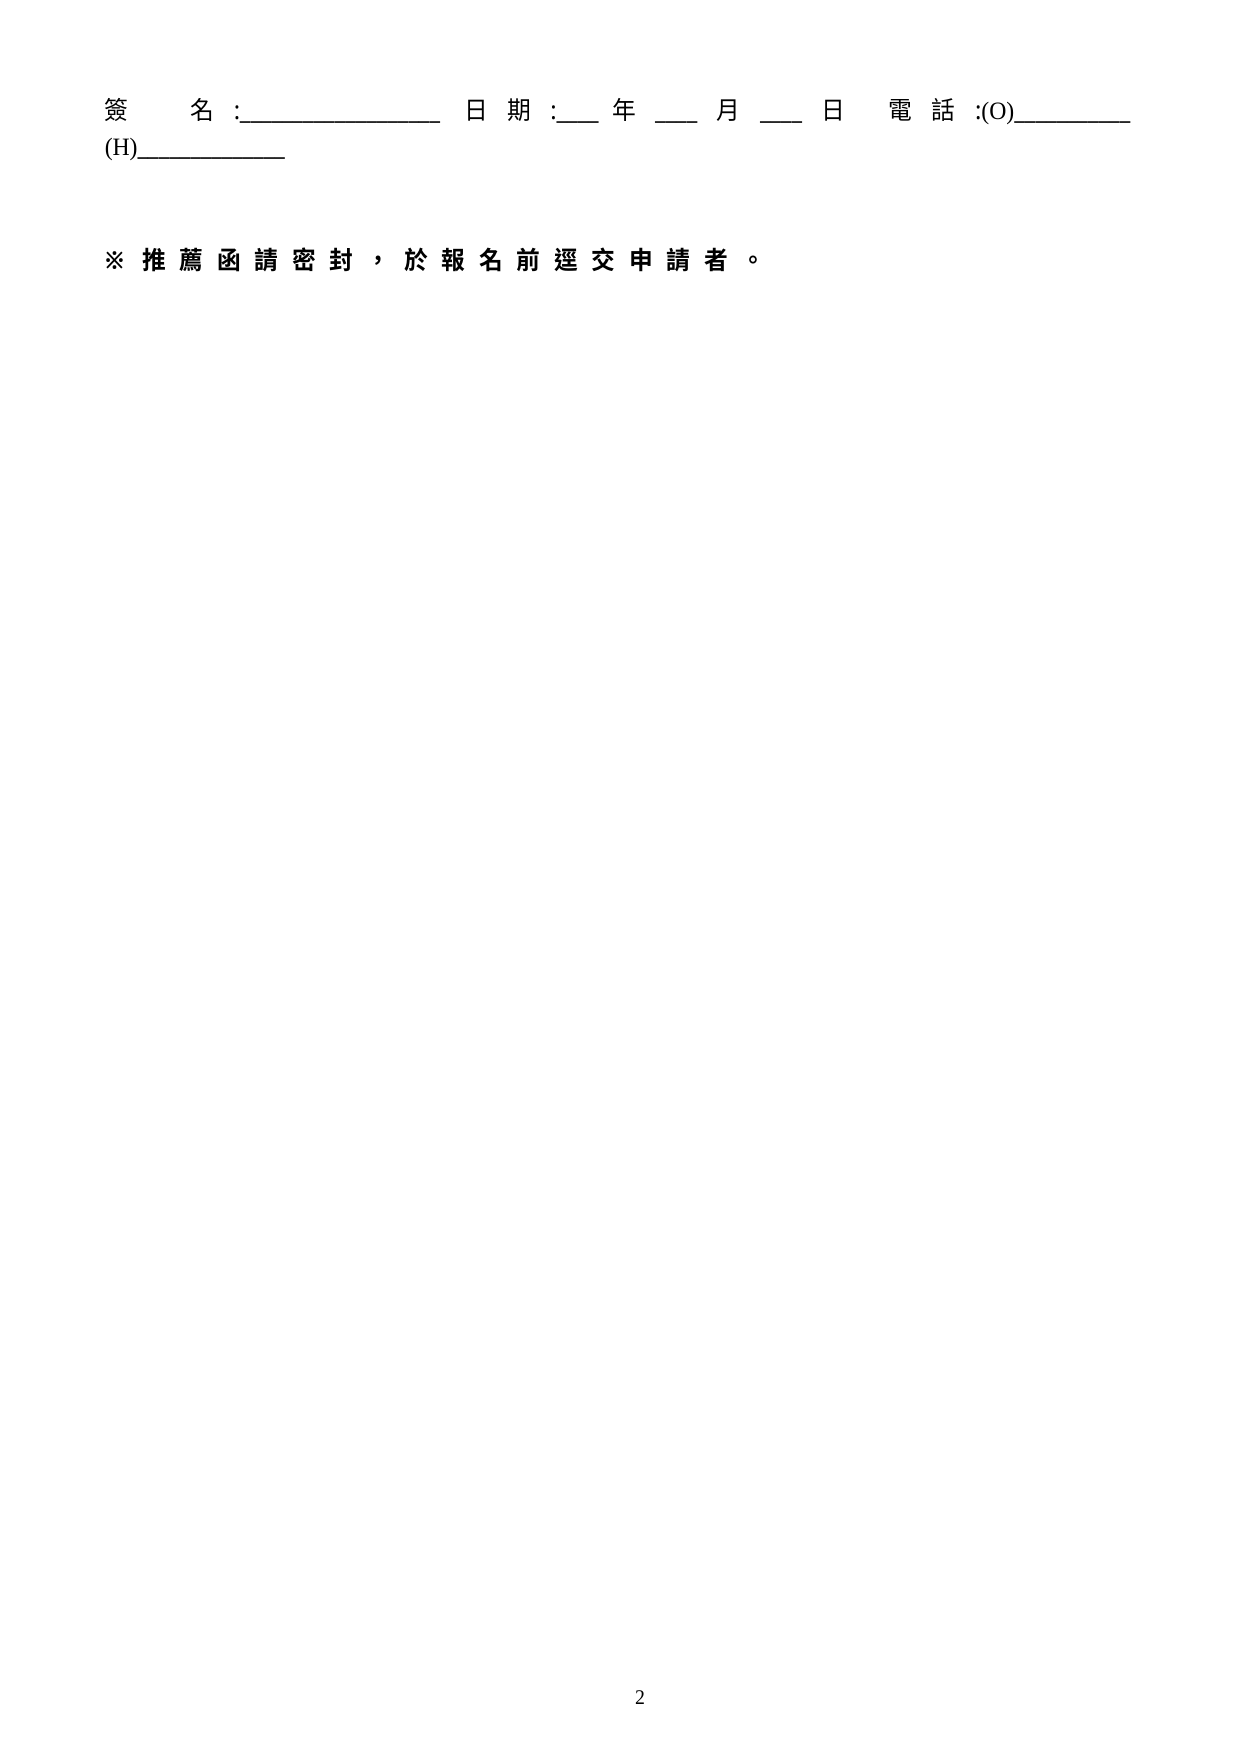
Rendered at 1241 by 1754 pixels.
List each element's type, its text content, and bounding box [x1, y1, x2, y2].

text ※推薦函請密封，於報名前逕交申請者。 [104, 239, 1136, 277]
text 簽 名:___________________日期:____年____月____日 電話:(O)___________ (H)______________ [104, 89, 1130, 164]
